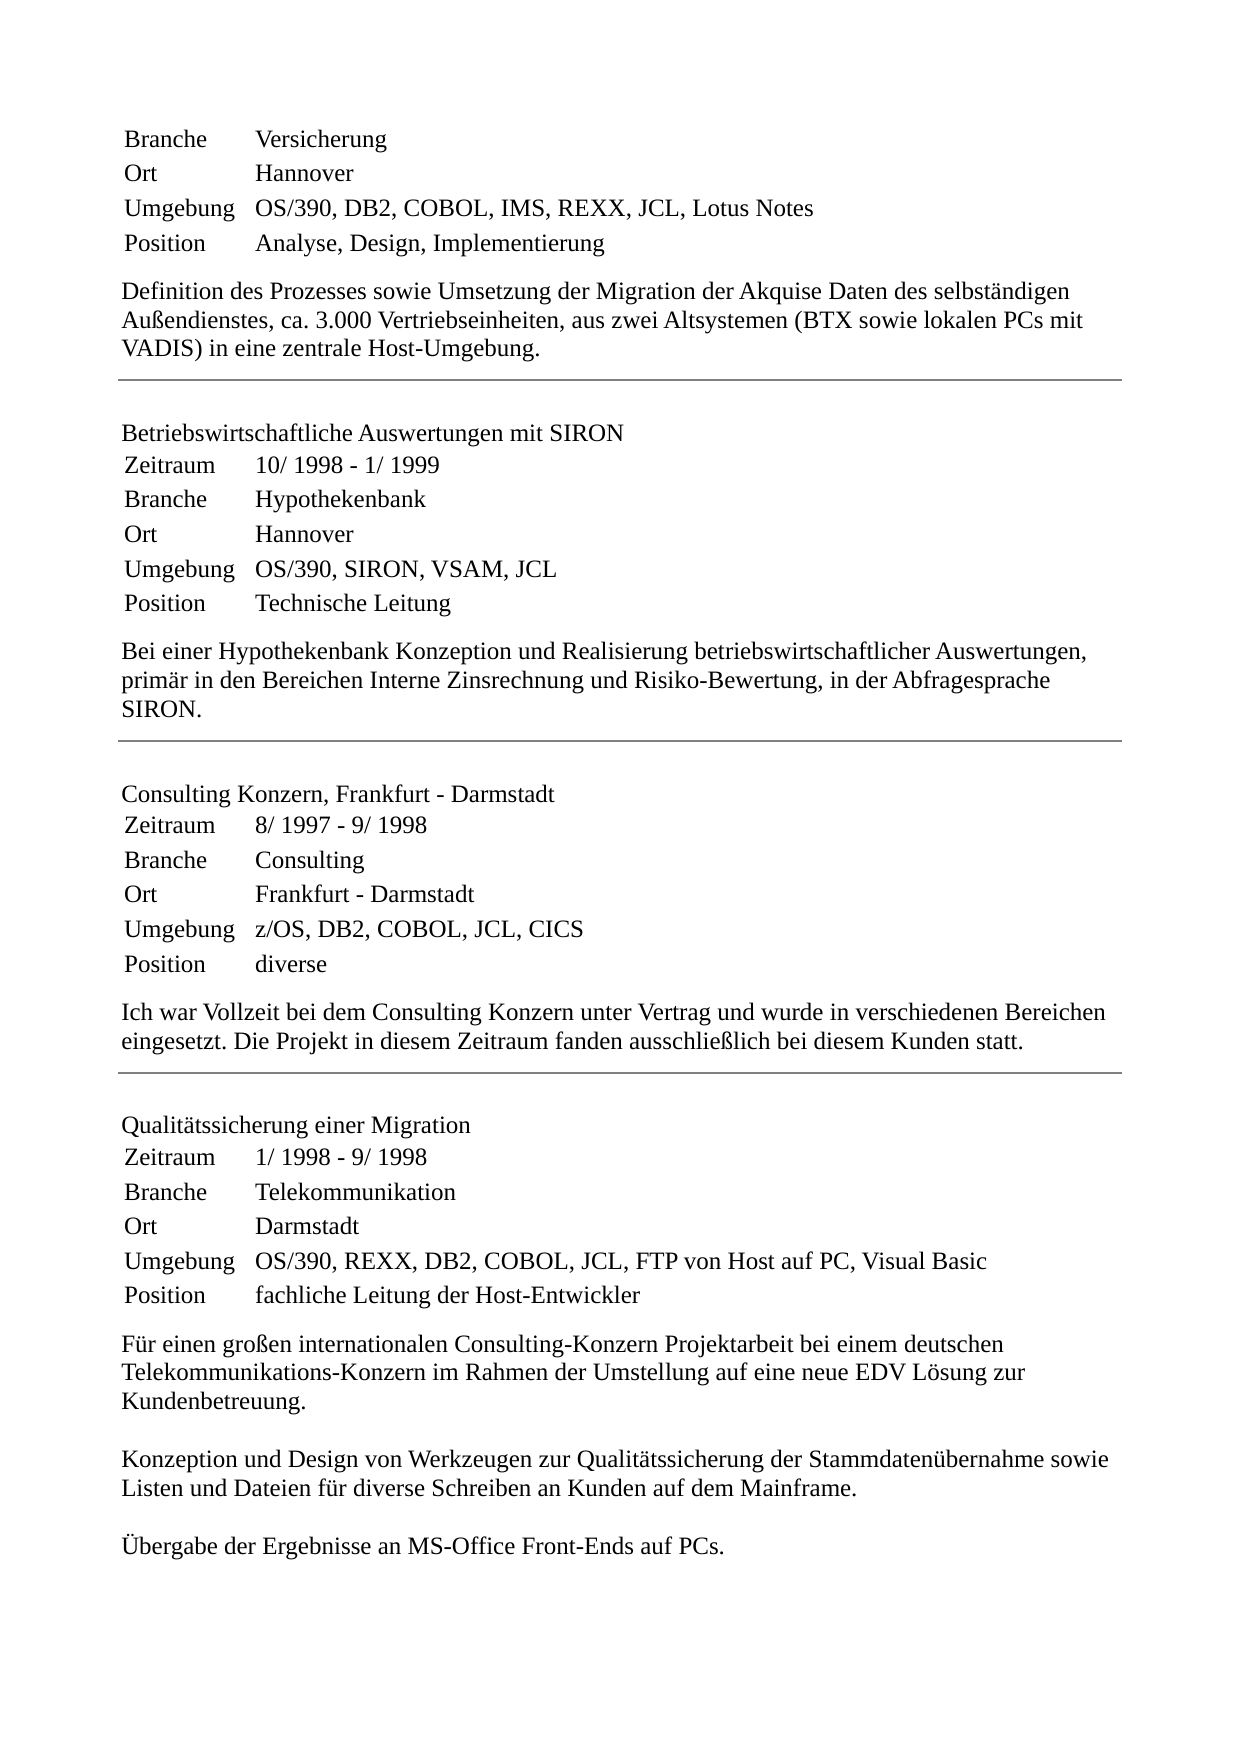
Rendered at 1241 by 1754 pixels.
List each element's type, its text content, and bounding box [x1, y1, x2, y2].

table_header Qualitätssicherung einer Migration [118, 1108, 1122, 1315]
table_header Zeitraum [121, 808, 252, 842]
table_cell Branche [121, 842, 252, 877]
table_header Zeitraum [121, 1139, 252, 1174]
table_cell Umgebung [121, 190, 252, 225]
table_cell Hannover [252, 516, 570, 551]
table_cell Ich war Vollzeit bei dem Consulting Konzern unter Vertrag und wurde in verschiedenen Bereichen eingesetzt. Die Projekt in diesem Zeitraum fanden ausschließlich bei diesem Kunden statt. [118, 994, 1122, 1057]
table_cell Ort [121, 877, 252, 911]
table_header [118, 118, 1122, 262]
table_header Consulting Konzern, Frankfurt - Darmstadt [118, 776, 1122, 983]
table_cell Technische Leitung [252, 585, 570, 620]
table_cell Frankfurt - Darmstadt [252, 877, 597, 911]
table_cell Branche [121, 1174, 252, 1208]
table_header 10/ 1998 - 1/ 1999 [252, 447, 570, 482]
table_cell Branche [121, 482, 252, 516]
table_cell Hypothekenbank [252, 482, 570, 516]
table_cell Position [121, 1278, 252, 1312]
table_cell OS/390, REXX, DB2, COBOL, JCL, FTP von Host auf PC, Visual Basic [252, 1243, 1003, 1278]
table_cell Consulting [252, 842, 597, 877]
table_cell Umgebung [121, 911, 252, 946]
table_cell Telekommunikation [252, 1174, 1003, 1208]
table_cell Analyse, Design, Implementierung [252, 225, 827, 259]
table_cell OS/390, DB2, COBOL, IMS, REXX, JCL, Lotus Notes [252, 190, 827, 225]
table_header 8/ 1997 - 9/ 1998 [252, 808, 597, 842]
table_cell Darmstadt [252, 1209, 1003, 1243]
table_cell Ort [121, 1209, 252, 1243]
table_cell Definition des Prozesses sowie Umsetzung der Migration der Akquise Daten des selbständigen Außendienstes, ca. 3.000 Vertriebseinheiten, aus zwei Altsystemen (BTX sowie lokalen PCs mit VADIS) in eine zentrale Host-Umgebung. [118, 273, 1122, 365]
table_cell Umgebung [121, 1243, 252, 1278]
table_cell OS/390, SIRON, VSAM, JCL [252, 551, 570, 585]
table_cell Branche [121, 121, 252, 156]
table_cell [118, 623, 1122, 633]
table_cell [118, 1315, 1122, 1326]
table_cell z/OS, DB2, COBOL, JCL, CICS [252, 911, 597, 946]
table_cell diverse [252, 946, 597, 980]
table_header Zeitraum [121, 447, 252, 482]
table_cell Ort [121, 156, 252, 190]
table_cell Ort [121, 516, 252, 551]
table_cell [118, 984, 1122, 994]
table_cell Bei einer Hypothekenbank Konzeption und Realisierung betriebswirtschaftlicher Auswertungen, primär in den Bereichen Interne Zinsrechnung und Risiko-Bewertung, in der Abfragesprache SIRON. [118, 634, 1122, 726]
table_cell Für einen großen internationalen Consulting-Konzern Projektarbeit bei einem deutschen Telekommunikations-Konzern im Rahmen der Umstellung auf eine neue EDV Lösung zur Kundenbetreuung. Konzeption und Design von Werkzeugen zur Qualitätssicherung der Stammdatenübernahme sowie Listen und Dateien für diverse Schreiben an Kunden auf dem Mainframe. Übergabe der Ergebnisse an MS-Office Front-Ends auf PCs. [118, 1326, 1122, 1593]
table_header 1/ 1998 - 9/ 1998 [252, 1139, 1003, 1174]
table_cell Position [121, 585, 252, 620]
table_cell Hannover [252, 156, 827, 190]
table_cell Position [121, 946, 252, 980]
table_cell Umgebung [121, 551, 252, 585]
table_cell Versicherung [252, 121, 827, 156]
table_header Betriebswirtschaftliche Auswertungen mit SIRON [118, 415, 1122, 623]
table_cell fachliche Leitung der Host-Entwickler [252, 1278, 1003, 1312]
table_cell Position [121, 225, 252, 259]
table_cell [118, 263, 1122, 273]
